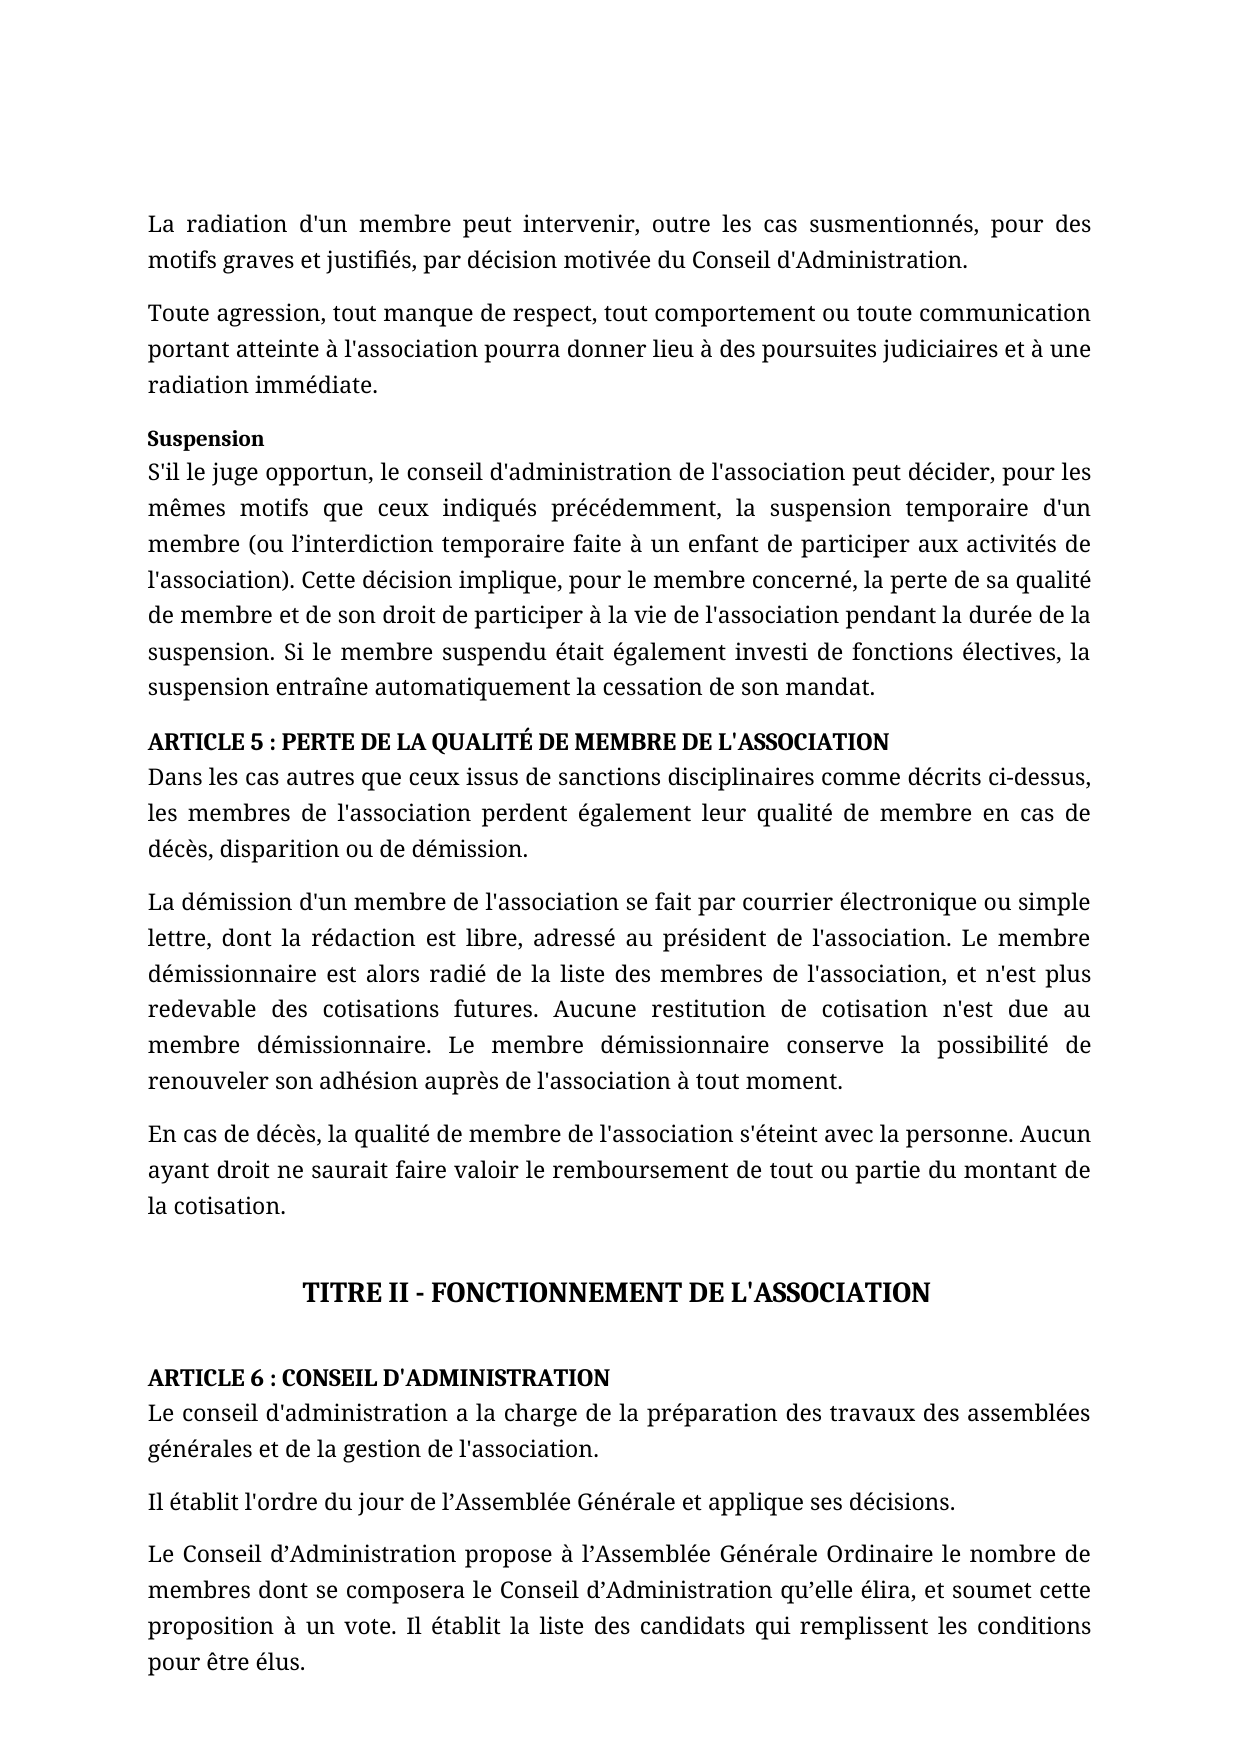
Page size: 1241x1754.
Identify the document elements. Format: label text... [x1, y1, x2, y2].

text En cas de décès, la qualité de membre de l'association s'éteint avec la personne. Aucun ayant droit ne saurait faire valoir le remboursement de tout ou partie du montant de la cotisation. [148, 1118, 1093, 1221]
subtitle ARTICLE 6 : CONSEIL D'ADMINISTRATION [148, 1364, 1093, 1393]
subtitle Suspension [148, 426, 1093, 452]
text Toute agression, tout manque de respect, tout comportement ou toute communication portant atteinte à l'association pourra donner lieu à des poursuites judiciaires et à une radiation immédiate. [148, 297, 1093, 400]
subtitle TITRE II - FONCTIONNEMENT DE L'ASSOCIATION [148, 1276, 1093, 1309]
text S'il le juge opportun, le conseil d'administration de l'association peut décider, pour les mêmes motifs que ceux indiqués précédemment, la suspension temporaire d'un membre (ou l’interdiction temporaire faite à un enfant de participer aux activités de l'association). Cette décision implique, pour le membre concerné, la perte de sa qualité de membre et de son droit de participer à la vie de l'association pendant la durée de la suspension. Si le membre suspendu était également investi de fonctions électives, la suspension entraîne automatiquement la cessation de son mandat. [148, 456, 1093, 703]
text Il établit l'ordre du jour de l’Assemblée Générale et applique ses décisions. [148, 1486, 1093, 1517]
text Le Conseil d’Administration propose à l’Assemblée Générale Ordinaire le nombre de membres dont se composera le Conseil d’Administration qu’elle élira, et soumet cette proposition à un vote. Il établit la liste des candidats qui remplissent les conditions pour être élus. [148, 1538, 1093, 1677]
text Le conseil d'administration a la charge de la préparation des travaux des assemblées générales et de la gestion de l'association. [148, 1397, 1093, 1464]
text La radiation d'un membre peut intervenir, outre les cas susmentionnés, pour des motifs graves et justifiés, par décision motivée du Conseil d'Administration. [148, 208, 1093, 276]
text Dans les cas autres que ceux issus de sanctions disciplinaires comme décrits ci-dessus, les membres de l'association perdent également leur qualité de membre en cas de décès, disparition ou de démission. [148, 761, 1093, 864]
text La démission d'un membre de l'association se fait par courrier électronique ou simple lettre, dont la rédaction est libre, adressé au président de l'association. Le membre démissionnaire est alors radié de la liste des membres de l'association, et n'est plus redevable des cotisations futures. Aucune restitution de cotisation n'est due au membre démissionnaire. Le membre démissionnaire conserve la possibilité de renouveler son adhésion auprès de l'association à tout moment. [148, 886, 1093, 1097]
subtitle ARTICLE 5 : PERTE DE LA QUALITÉ DE MEMBRE DE L'ASSOCIATION [148, 728, 1093, 757]
